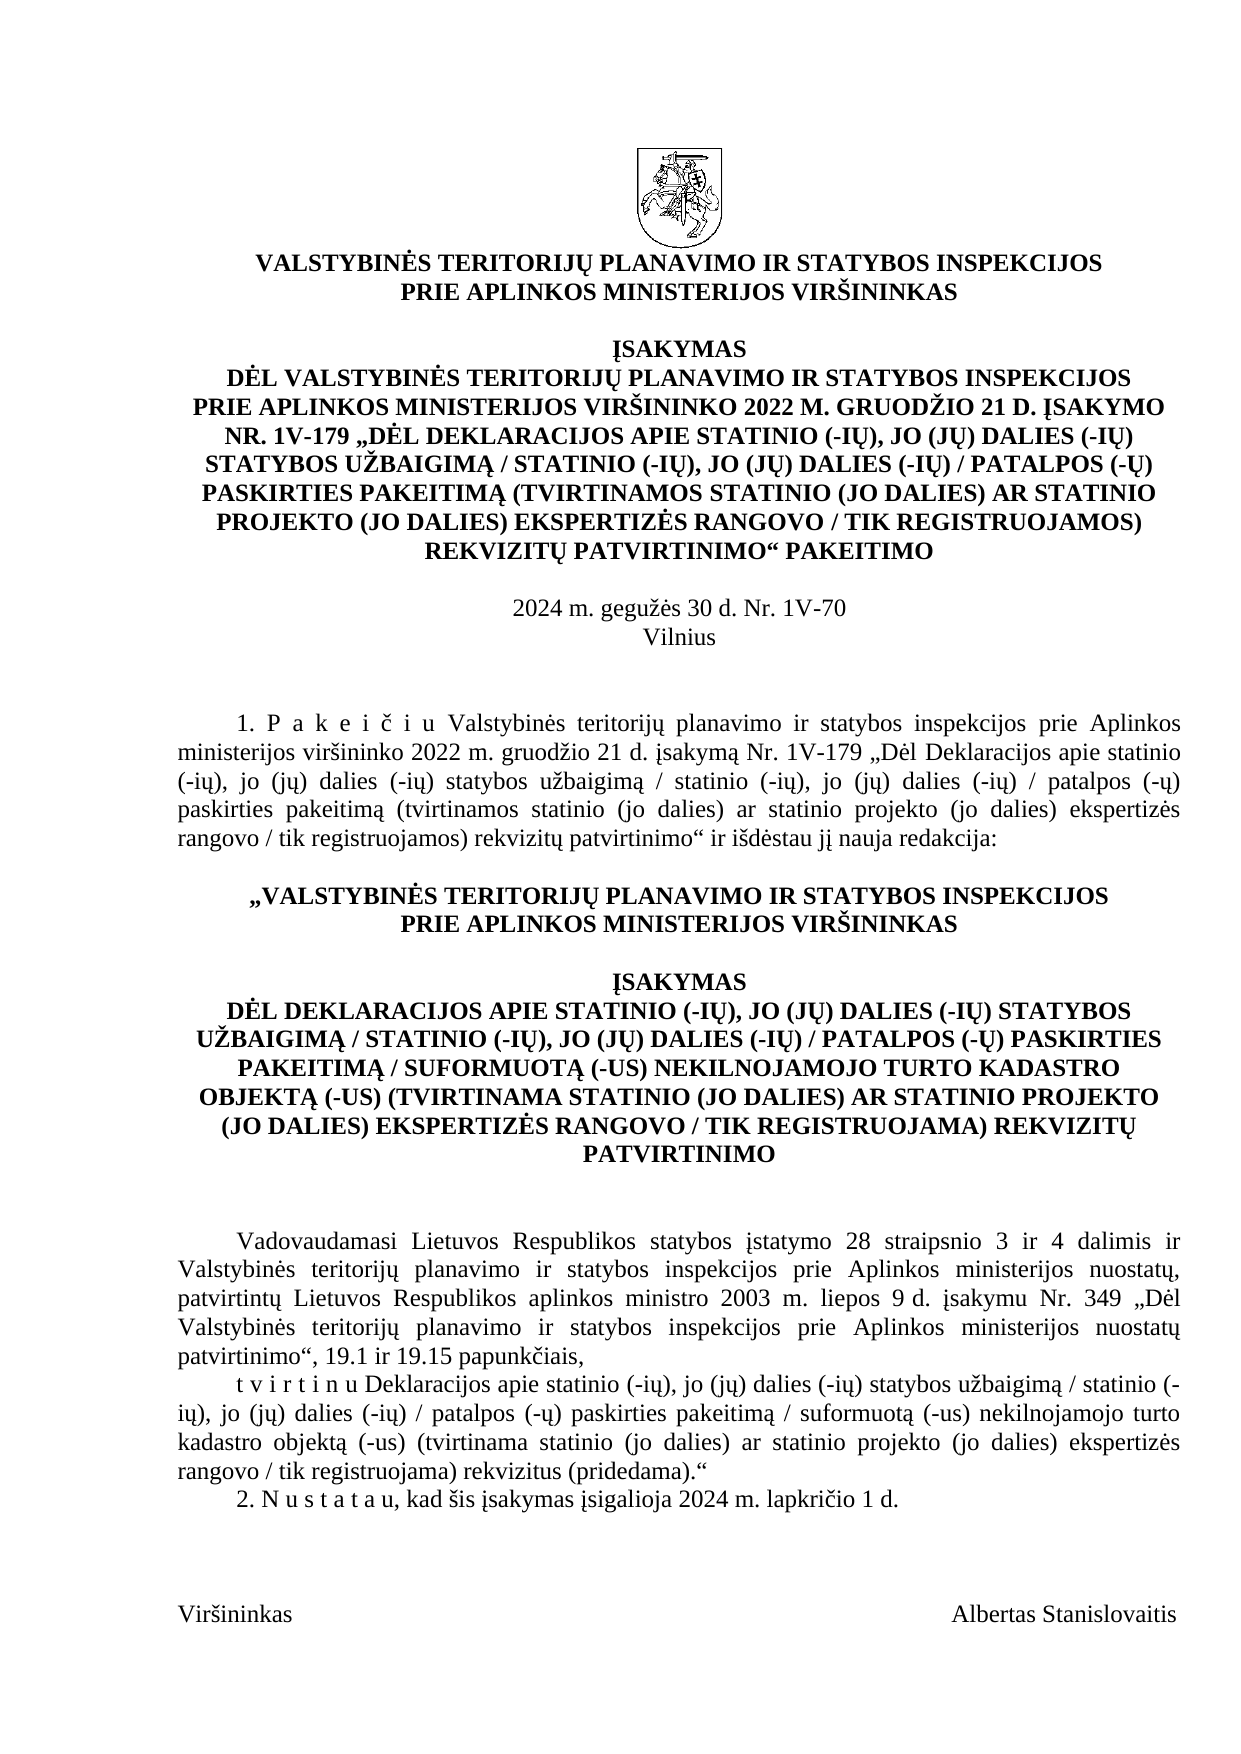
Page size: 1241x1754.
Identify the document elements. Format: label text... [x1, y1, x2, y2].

text prie aplinkos ministerijos viršininko 2022 m. gruodžio 21 d. įsakymo nr. 1v-179 „dėl DEKLARACIJOS APIE STATINIO (-IŲ), JO (JŲ) DALIES (-IŲ) STATYBOS UŽBAIGIMĄ / STATINIO (-IŲ), JO (JŲ) DALIES (-IŲ) / PATALPOS (-Ų) PASKIRTIES PAKEITIMĄ (TVIRTINAMOS STATINIO (JO DALIES) AR STATINIO PROJEKTO (JO DALIES) EKSPERTIZĖS RANGOVO / TIK REGISTRUOJAMOS) REKVIZITŲ PATVIRTINIMO“ PAKEITIMO [177, 392, 1181, 564]
text ĮSAKYMAS [177, 967, 1181, 996]
text DĖL valstybinės teritorijų planavimo ir statybos inspekcijos [177, 363, 1181, 392]
text prie aplinkos ministerijos viršininkas [177, 909, 1181, 938]
text Vilnius [177, 622, 1181, 651]
text valstybinės teritorijų planavimo ir statybos inspekcijos [177, 248, 1181, 277]
text dėl DEKLARACIJOS APIE STATINIO (-IŲ), JO (JŲ) DALIES (-IŲ) STATYBOS UŽBAIGIMĄ / STATINIO (-IŲ), JO (JŲ) DALIES (-IŲ) / PATALPOS (-Ų) PASKIRTIES PAKEITIMĄ / SUFORMUOTĄ (-US) NEKILNOJAMOJO TURTO KADASTRO OBJEKTĄ (-US) (TVIRTINAMA STATINIO (JO DALIES) AR STATINIO PROJEKTO (JO DALIES) EKSPERTIZĖS RANGOVO / TIK REGISTRUOJAMA) REKVIZITŲ PATVIRTINIMO [177, 996, 1181, 1168]
text prie aplinkos ministerijos viršininkas [177, 277, 1181, 306]
text 1. P a k e i č i u Valstybinės teritorijų planavimo ir statybos inspekcijos prie Aplinkos ministerijos viršininko 2022 m. gruodžio 21 d. įsakymą Nr. 1V-179 „Dėl Deklaracijos apie statinio (-ių), jo (jų) dalies (-ių) statybos užbaigimą / statinio (-ių), jo (jų) dalies (-ių) / patalpos (-ų) paskirties pakeitimą (tvirtinamos statinio (jo dalies) ar statinio projekto (jo dalies) ekspertizės rangovo / tik registruojamos) rekvizitų patvirtinimo“ ir išdėstau jį nauja redakcija: [177, 708, 1181, 852]
text 2. N u s t a t a u, kad šis įsakymas įsigalioja 2024 m. lapkričio 1 d. [236, 1484, 1181, 1513]
text „valstybinės teritorijų planavimo ir statybos inspekcijos [177, 881, 1181, 909]
text t v i r t i n u Deklaracijos apie statinio (-ių), jo (jų) dalies (-ių) statybos užbaigimą / statinio (-ių), jo (jų) dalies (-ių) / patalpos (-ų) paskirties pakeitimą / suformuotą (-us) nekilnojamojo turto kadastro objektą (-us) (tvirtinama statinio (jo dalies) ar statinio projekto (jo dalies) ekspertizės rangovo / tik registruojama) rekvizitus (pridedama).“ [177, 1369, 1181, 1484]
text Viršininkas Albertas Stanislovaitis [177, 1599, 1178, 1628]
text Vadovaudamasi Lietuvos Respublikos statybos įstatymo 28 straipsnio 3 ir 4 dalimis ir Valstybinės teritorijų planavimo ir statybos inspekcijos prie Aplinkos ministerijos nuostatų, patvirtintų Lietuvos Respublikos aplinkos ministro 2003 m. liepos 9 d. įsakymu Nr. 349 „Dėl Valstybinės teritorijų planavimo ir statybos inspekcijos prie Aplinkos ministerijos nuostatų patvirtinimo“, 19.1 ir 19.15 papunkčiais, [177, 1226, 1181, 1369]
text ĮSAKYMAS [177, 334, 1181, 363]
text 2024 m. gegužės 30 d. Nr. 1V-70 [177, 593, 1181, 622]
